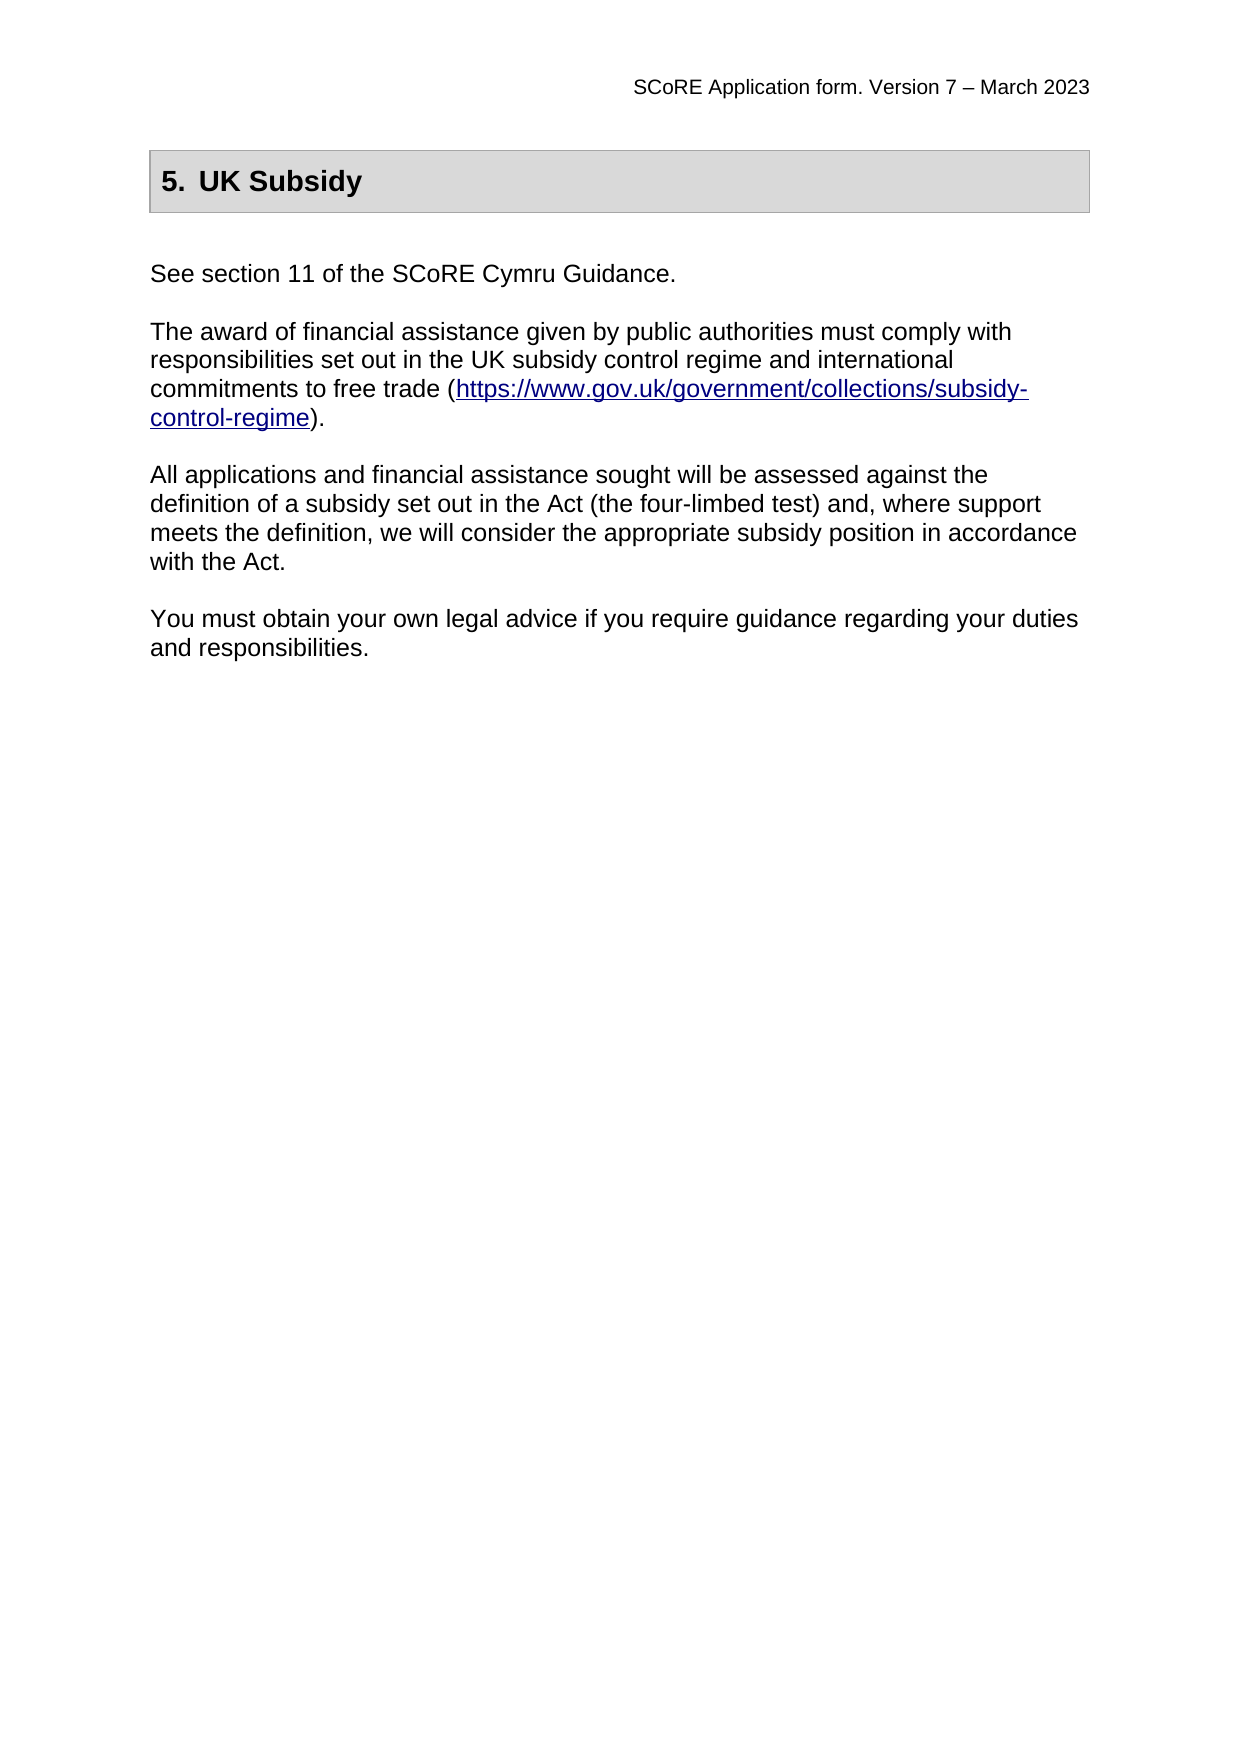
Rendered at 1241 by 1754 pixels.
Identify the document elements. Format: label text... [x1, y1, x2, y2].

text See section 11 of the SCoRE Cymru Guidance. [150, 259, 1090, 288]
text You must obtain your own legal advice if you require guidance regarding your duties and responsibilities. [150, 604, 1090, 662]
text The award of financial assistance given by public authorities must comply with responsibilities set out in the UK subsidy control regime and international commitments to free trade (https://www.gov.uk/government/collections/subsidy-control-regime). [150, 317, 1090, 432]
text All applications and financial assistance sought will be assessed against the definition of a subsidy set out in the Act (the four-limbed test) and, where support meets the definition, we will consider the appropriate subsidy position in accordance with the Act. [150, 461, 1090, 576]
table_header UK Subsidy [151, 151, 1089, 212]
